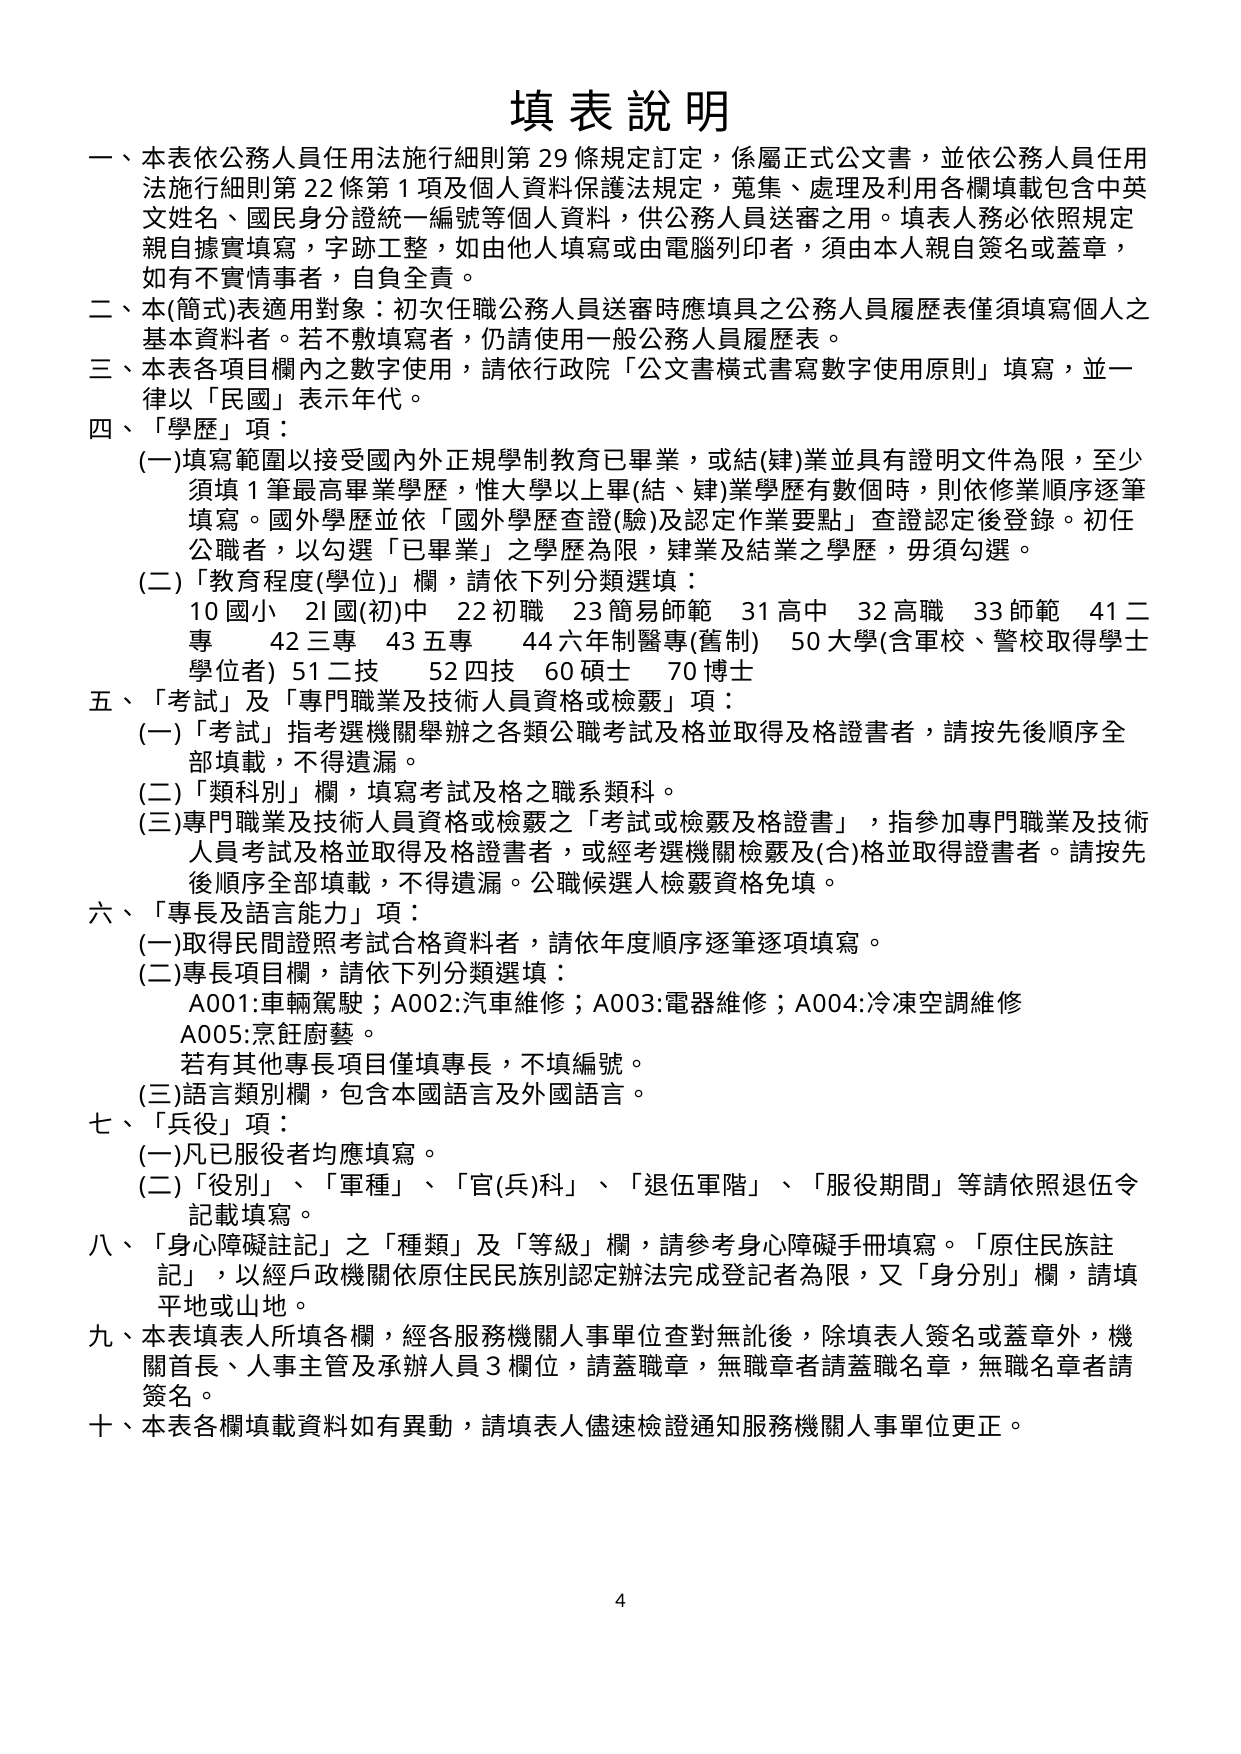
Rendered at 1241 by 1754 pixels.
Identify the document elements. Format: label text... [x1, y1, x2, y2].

text 四、「學歷」項： [89, 415, 1152, 445]
text 七、「兵役」項： [89, 1109, 1152, 1140]
text (三)語言類別欄，包含本國語言及外國語言。 [139, 1079, 1152, 1109]
text (二)「教育程度(學位)」欄，請依下列分類選填： 10國小 2l國(初)中 22初職 23簡易師範 31高中 32高職 33師範 41二專 42三專 43五專 44六年制醫專(舊制) 50大學(含軍校、警校取得學士學位者) 51二技 52四技 60碩士 70博士 [139, 566, 1152, 687]
text (三)專門職業及技術人員資格或檢覈之「考試或檢覈及格證書」，指參加專門職業及技術人員考試及格並取得及格證書者，或經考選機關檢覈及(合)格並取得證書者。請按先後順序全部填載，不得遺漏。公職候選人檢覈資格免填。 [139, 807, 1152, 898]
text 二、本(簡式)表適用對象：初次任職公務人員送審時應填具之公務人員履歷表僅須填寫個人之基本資料者。若不敷填寫者，仍請使用一般公務人員履歷表。 [89, 294, 1152, 354]
text 填 表 說 明 [89, 75, 1152, 141]
text 十、本表各欄填載資料如有異動，請填表人儘速檢證通知服務機關人事單位更正。 [89, 1412, 1152, 1442]
text (一)凡已服役者均應填寫。 [139, 1140, 1152, 1170]
text 若有其他專長項目僅填專長，不填編號。 [89, 1049, 1152, 1079]
text 九、本表填表人所填各欄，經各服務機關人事單位查對無訛後，除填表人簽名或蓋章外，機關首長、人事主管及承辦人員３欄位，請蓋職章，無職章者請蓋職名章，無職名章者請簽名。 [89, 1321, 1152, 1412]
text 八、「身心障礙註記」之「種類」及「等級」欄，請參考身心障礙手冊填寫。「原住民族註記」，以經戶政機關依原住民民族別認定辦法完成登記者為限，又「身分別」欄，請填平地或山地。 [89, 1230, 1152, 1321]
text A005:烹飪廚藝。 [89, 1019, 1152, 1049]
text 三、本表各項目欄內之數字使用，請依行政院「公文書橫式書寫數字使用原則」填寫，並一律以「民國」表示年代。 [89, 354, 1152, 415]
text (一)「考試」指考選機關舉辦之各類公職考試及格並取得及格證書者，請按先後順序全部填載，不得遺漏。 [139, 717, 1152, 777]
text (一)取得民間證照考試合格資料者，請依年度順序逐筆逐項填寫。 [139, 928, 1152, 958]
text (二)「役別」、「軍種」、「官(兵)科」、「退伍軍階」、「服役期間」等請依照退伍令記載填寫。 [139, 1170, 1152, 1230]
text A001:車輛駕駛；A002:汽車維修；A003:電器維修；A004:冷凍空調維修 [189, 989, 1152, 1019]
text 五、「考試」及「專門職業及技術人員資格或檢覈」項： [89, 687, 1152, 717]
text (一)填寫範圍以接受國內外正規學制教育已畢業，或結(肄)業並具有證明文件為限，至少須填1筆最高畢業學歷，惟大學以上畢(結、肄)業學歷有數個時，則依修業順序逐筆填寫。國外學歷並依「國外學歷查證(驗)及認定作業要點」查證認定後登錄。初任公職者，以勾選「已畢業」之學歷為限，肄業及結業之學歷，毋須勾選。 [139, 445, 1152, 566]
text (二)專長項目欄，請依下列分類選填： [139, 958, 1152, 989]
text 六、「專長及語言能力」項： [89, 898, 1152, 928]
text (二)「類科別」欄，填寫考試及格之職系類科。 [139, 777, 1152, 807]
text 一、本表依公務人員任用法施行細則第29條規定訂定，係屬正式公文書，並依公務人員任用法施行細則第22條第1項及個人資料保護法規定，蒐集、處理及利用各欄填載包含中英文姓名、國民身分證統一編號等個人資料，供公務人員送審之用。填表人務必依照規定親自據實填寫，字跡工整，如由他人填寫或由電腦列印者，須由本人親自簽名或蓋章，如有不實情事者，自負全責。 [89, 143, 1152, 294]
